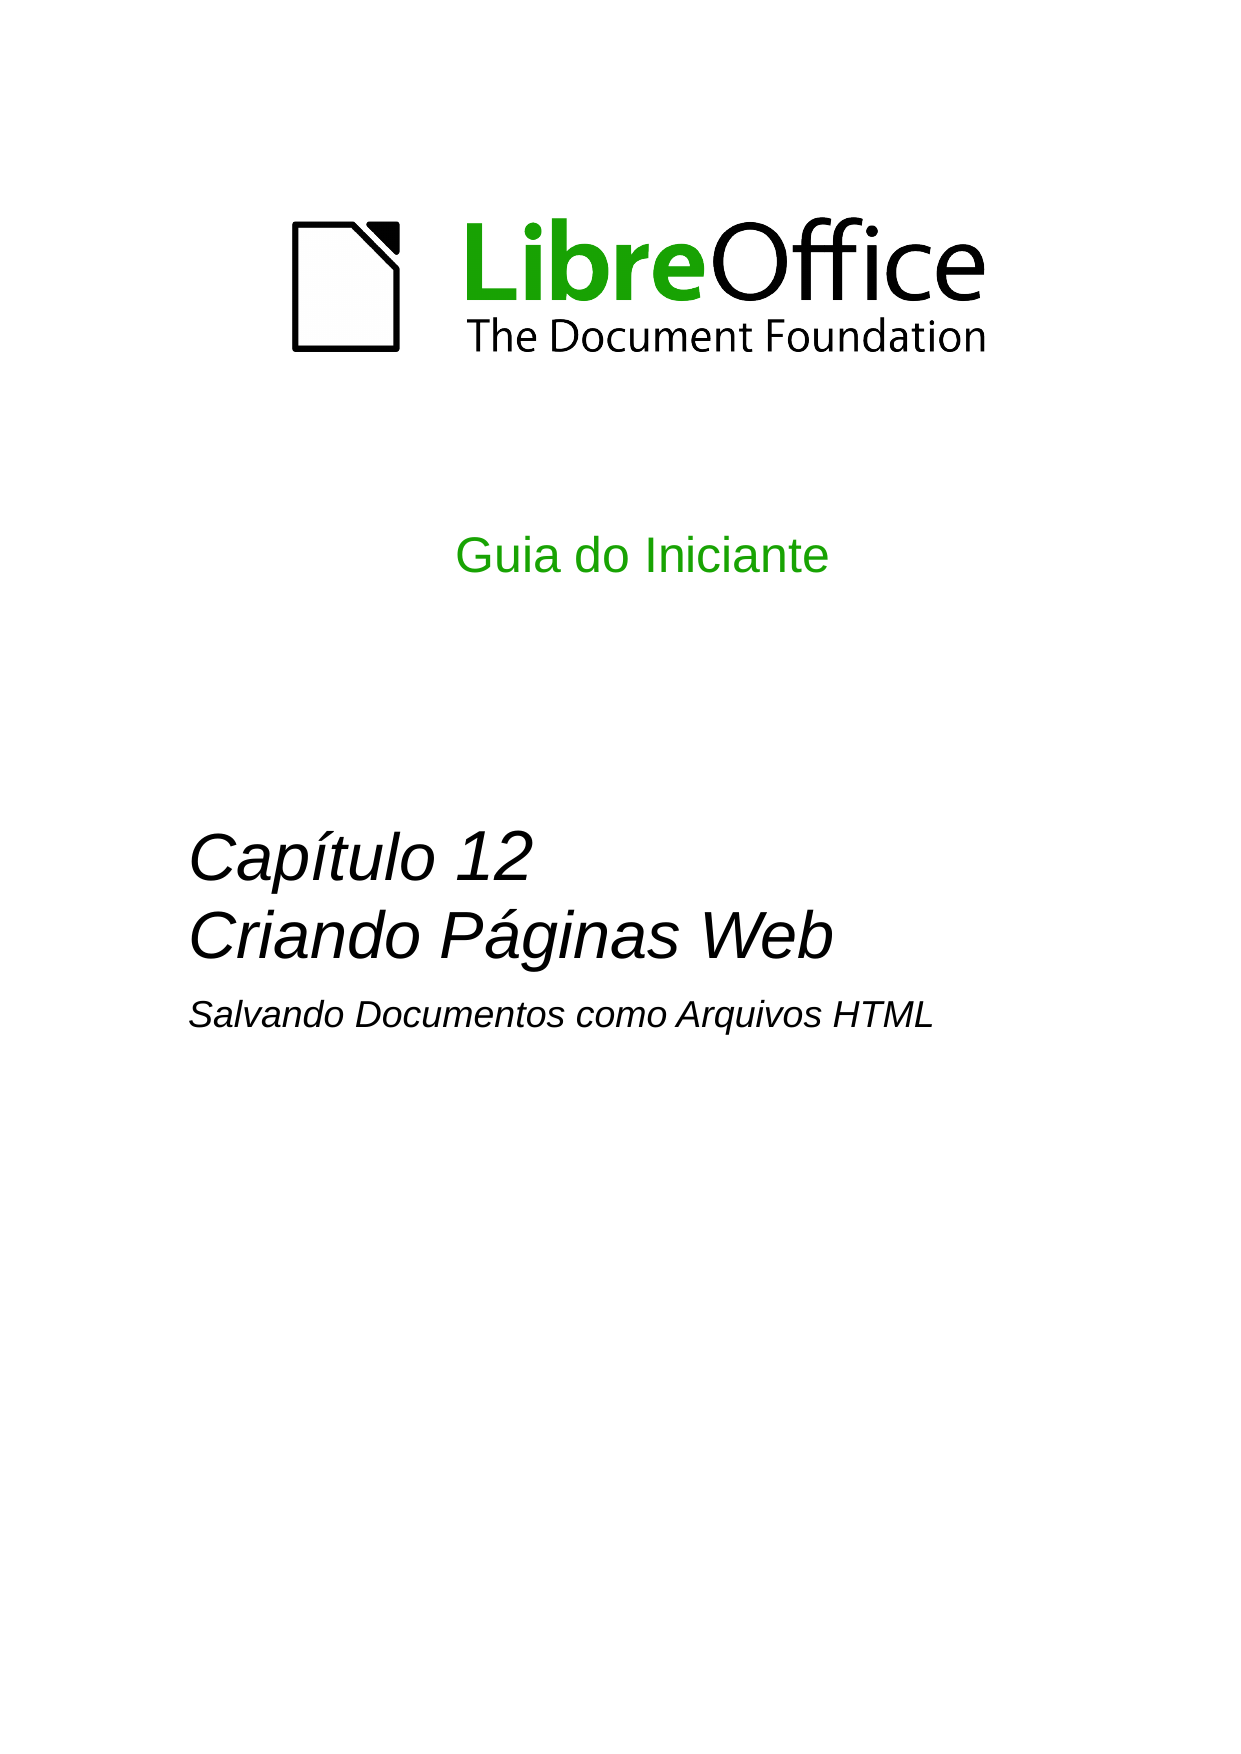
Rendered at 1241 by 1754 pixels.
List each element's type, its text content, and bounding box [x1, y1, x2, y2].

subtitle Capítulo 12 Criando Páginas Web [188, 814, 1098, 972]
text Guia do Iniciante [188, 526, 1098, 583]
subtitle Salvando Documentos como Arquivos HTML [188, 992, 1098, 1035]
picture [250, 186, 1035, 387]
